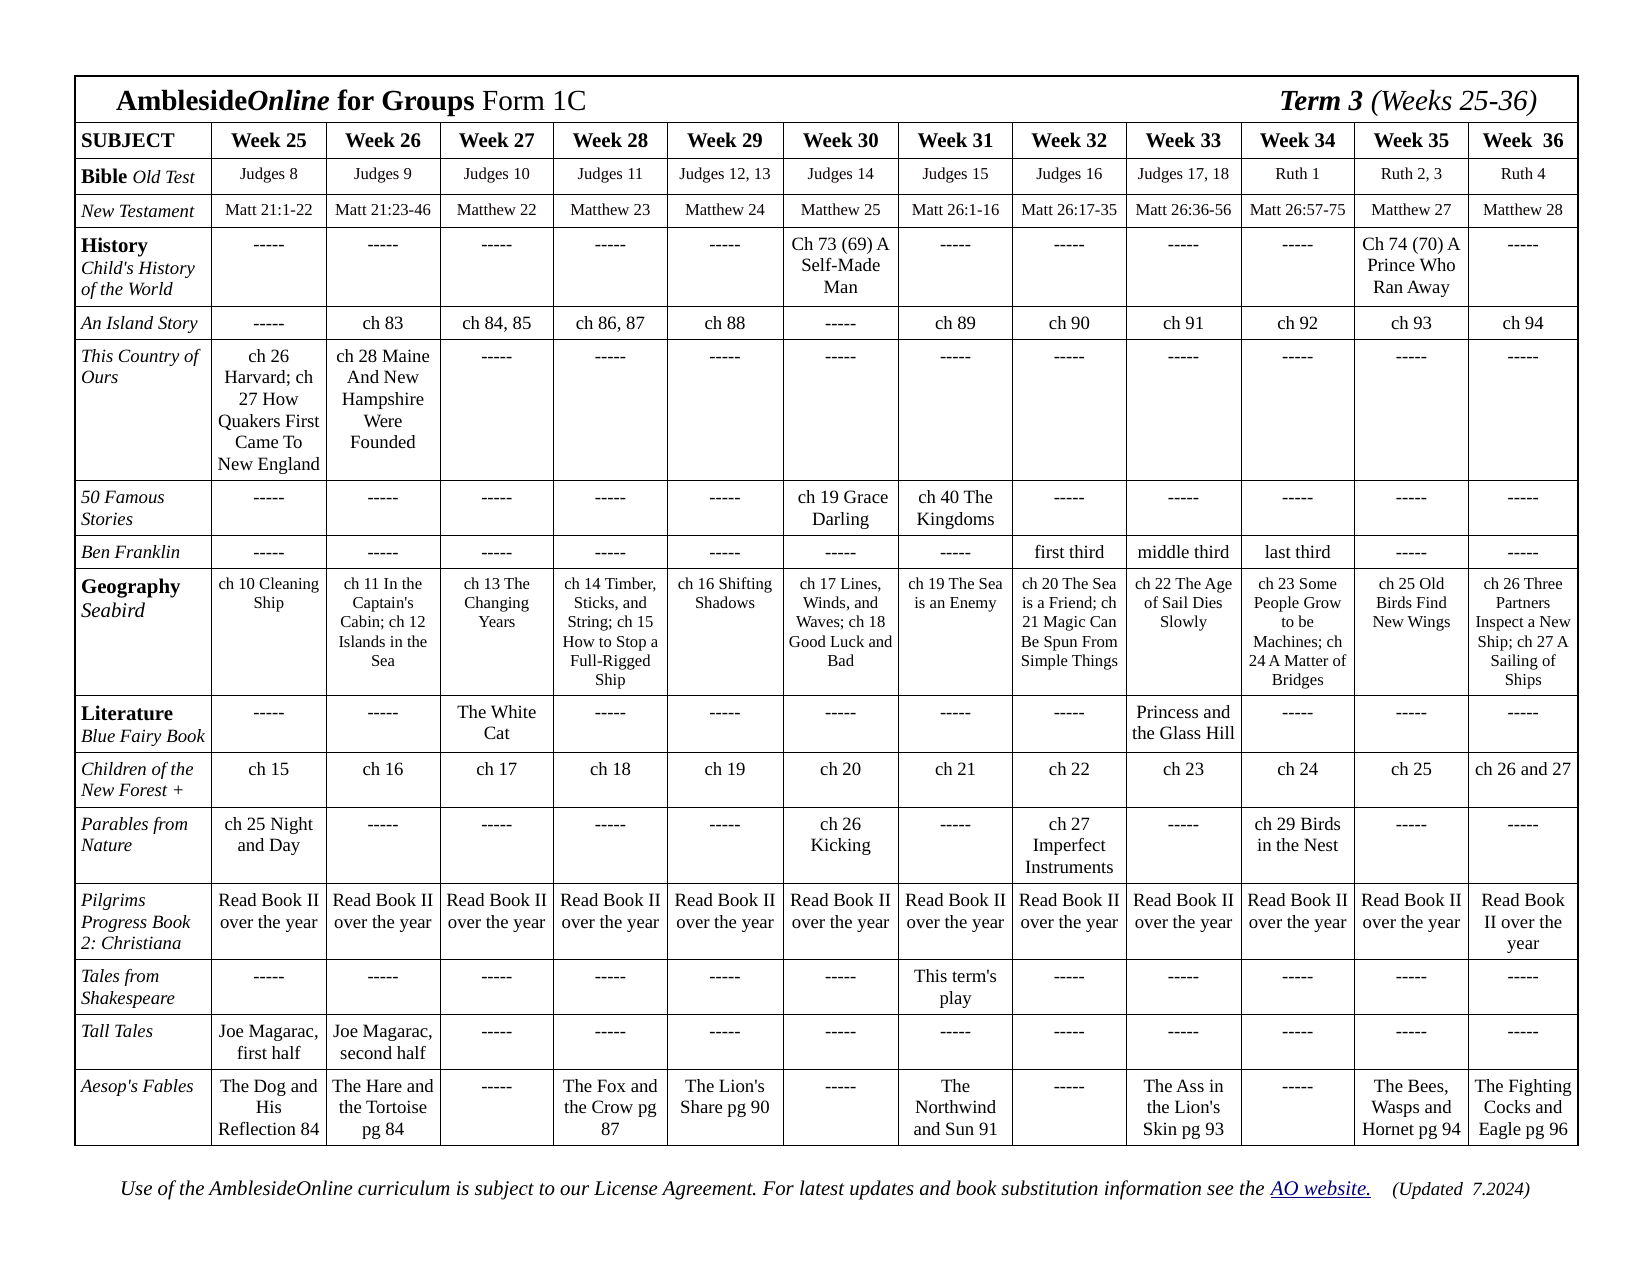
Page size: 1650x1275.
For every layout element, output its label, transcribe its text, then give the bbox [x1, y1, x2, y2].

table_cell Matt 21:23-46 [327, 195, 440, 227]
table_cell ----- [1469, 960, 1577, 1014]
table_cell ----- [1355, 960, 1468, 1014]
table_cell ----- [899, 696, 1012, 752]
table_cell ch 84, 85 [441, 307, 553, 339]
table_cell ----- [1242, 1015, 1354, 1069]
table_cell ----- [1127, 960, 1241, 1014]
table_cell ----- [1242, 481, 1354, 535]
table_cell ----- [441, 340, 553, 480]
table_cell ch 88 [668, 307, 783, 339]
table_cell Week 26 [327, 123, 440, 158]
table_cell ch 21 [899, 753, 1012, 807]
table_cell ----- [668, 340, 783, 480]
table_cell ch 13 The Changing Years [441, 569, 553, 694]
table_cell middle third [1127, 536, 1241, 568]
table_cell ----- [668, 228, 783, 306]
table_cell Matt 26:36-56 [1127, 195, 1241, 227]
table_cell ----- [784, 340, 898, 480]
table_cell ch 91 [1127, 307, 1241, 339]
table_cell ----- [441, 960, 553, 1014]
table_cell Judges 8 [212, 159, 326, 193]
table_cell Read Book II over the year [899, 884, 1012, 959]
table_cell Ch 74 (70) A Prince Who Ran Away [1355, 228, 1468, 306]
table_cell ----- [668, 808, 783, 883]
table_cell ----- [327, 808, 440, 883]
table_cell Matthew 27 [1355, 195, 1468, 227]
table_cell Matt 26:1-16 [899, 195, 1012, 227]
table_cell Ch 73 (69) A Self-Made Man [784, 228, 898, 306]
table_cell Matt 26:57-75 [1242, 195, 1354, 227]
table_cell The Lion's Share pg 90 [668, 1070, 783, 1145]
table_cell ----- [1469, 228, 1577, 306]
table_cell ----- [1013, 481, 1126, 535]
table_cell ----- [668, 536, 783, 568]
table_cell Joe Magarac, second half [327, 1015, 440, 1069]
table_cell ----- [1355, 340, 1468, 480]
table_cell The Hare and the Tortoise pg 84 [327, 1070, 440, 1145]
table_cell ----- [784, 1015, 898, 1069]
table_cell ch 26 Harvard; ch 27 How Quakers First Came To New England [212, 340, 326, 480]
table_cell ch 22 The Age of Sail Dies Slowly [1127, 569, 1241, 694]
table_cell ----- [327, 960, 440, 1014]
table_cell Read Book II over the year [1355, 884, 1468, 959]
table_cell Judges 12, 13 [668, 159, 783, 193]
table_cell Matthew 23 [554, 195, 667, 227]
table_cell ch 20 The Sea is a Friend; ch 21 Magic Can Be Spun From Simple Things [1013, 569, 1126, 694]
table_cell ----- [1355, 536, 1468, 568]
table_cell The Bees, Wasps and Hornet pg 94 [1355, 1070, 1468, 1145]
table_cell ----- [212, 960, 326, 1014]
table_cell Judges 15 [899, 159, 1012, 193]
table_cell ----- [441, 1015, 553, 1069]
table_cell ----- [1242, 1070, 1354, 1145]
table_cell Tales from Shakespeare [76, 960, 211, 1014]
table_cell ch 28 Maine And New Hampshire Were Founded [327, 340, 440, 480]
table_cell ----- [1355, 481, 1468, 535]
table_cell ----- [554, 481, 667, 535]
table_cell ----- [441, 228, 553, 306]
table_cell Matt 26:17-35 [1013, 195, 1126, 227]
table_cell Joe Magarac, first half [212, 1015, 326, 1069]
table_cell ch 16 [327, 753, 440, 807]
table_cell Judges 11 [554, 159, 667, 193]
table_cell first third [1013, 536, 1126, 568]
table_cell Read Book II over the year [441, 884, 553, 959]
table_cell Read Book II over the year [668, 884, 783, 959]
table_cell ----- [1013, 696, 1126, 752]
table_cell Aesop's Fables [76, 1070, 211, 1145]
table_cell Tall Tales [76, 1015, 211, 1069]
table_cell Matthew 24 [668, 195, 783, 227]
table_cell ----- [441, 536, 553, 568]
table_cell Week 27 [441, 123, 553, 158]
table_cell Read Book II over the year [1013, 884, 1126, 959]
table_cell ----- [784, 307, 898, 339]
table_cell ----- [1013, 228, 1126, 306]
table_cell ch 19 Grace Darling [784, 481, 898, 535]
table_cell Matt 21:1-22 [212, 195, 326, 227]
table_cell ----- [212, 228, 326, 306]
table_cell ch 17 [441, 753, 553, 807]
table_cell ----- [1127, 228, 1241, 306]
table_cell ----- [668, 481, 783, 535]
table_cell ----- [1355, 1015, 1468, 1069]
table_cell ----- [554, 696, 667, 752]
table_cell Parables from Nature [76, 808, 211, 883]
table_cell ----- [1013, 1070, 1126, 1145]
table_cell ch 86, 87 [554, 307, 667, 339]
table_cell ----- [668, 1015, 783, 1069]
table_cell ----- [899, 1015, 1012, 1069]
table_cell ----- [441, 481, 553, 535]
table_cell Pilgrims Progress Book 2: Christiana [76, 884, 211, 959]
table_cell ----- [668, 960, 783, 1014]
table_cell ch 10 Cleaning Ship [212, 569, 326, 694]
table_cell Ben Franklin [76, 536, 211, 568]
table_cell ----- [899, 340, 1012, 480]
table_cell ----- [212, 696, 326, 752]
table_cell The Fighting Cocks and Eagle pg 96 [1469, 1070, 1577, 1145]
table_cell Read Book II over the year [212, 884, 326, 959]
table_cell ----- [1013, 340, 1126, 480]
table_cell Judges 9 [327, 159, 440, 193]
table_cell ----- [327, 481, 440, 535]
table_cell Ruth 1 [1242, 159, 1354, 193]
table_cell ----- [1127, 481, 1241, 535]
table_cell ch 15 [212, 753, 326, 807]
table_cell ----- [1469, 808, 1577, 883]
table_cell ----- [784, 1070, 898, 1145]
table_cell ch 14 Timber, Sticks, and String; ch 15 How to Stop a Full-Rigged Ship [554, 569, 667, 694]
table_cell ----- [212, 536, 326, 568]
table_cell Judges 14 [784, 159, 898, 193]
table_cell ----- [554, 340, 667, 480]
table_cell ----- [327, 696, 440, 752]
table_cell ----- [1469, 1015, 1577, 1069]
table_cell ch 17 Lines, Winds, and Waves; ch 18 Good Luck and Bad [784, 569, 898, 694]
table_cell The Northwind and Sun 91 [899, 1070, 1012, 1145]
table_cell An Island Story [76, 307, 211, 339]
table_cell Geography Seabird [76, 569, 211, 694]
table_cell ----- [1469, 696, 1577, 752]
table_cell ----- [1127, 1015, 1241, 1069]
table_cell ch 25 Night and Day [212, 808, 326, 883]
table_cell ch 89 [899, 307, 1012, 339]
table_cell ----- [441, 1070, 553, 1145]
table_cell ch 19 The Sea is an Enemy [899, 569, 1012, 694]
table_cell ch 23 [1127, 753, 1241, 807]
table_cell ch 24 [1242, 753, 1354, 807]
table_cell ----- [1127, 340, 1241, 480]
table_cell The Ass in the Lion's Skin pg 93 [1127, 1070, 1241, 1145]
table_cell Week 36 [1469, 123, 1577, 158]
table_cell ----- [1242, 960, 1354, 1014]
table_cell ----- [1127, 808, 1241, 883]
table_cell ch 16 Shifting Shadows [668, 569, 783, 694]
table_cell ch 25 [1355, 753, 1468, 807]
table_cell The White Cat [441, 696, 553, 752]
table_cell Week 29 [668, 123, 783, 158]
table_cell ----- [1242, 696, 1354, 752]
table_cell ch 90 [1013, 307, 1126, 339]
table_cell ----- [899, 228, 1012, 306]
table_cell Princess and the Glass Hill [1127, 696, 1241, 752]
table_cell Week 28 [554, 123, 667, 158]
table_cell This term's play [899, 960, 1012, 1014]
table_cell Week 30 [784, 123, 898, 158]
table_cell ----- [1013, 960, 1126, 1014]
table_cell ----- [668, 696, 783, 752]
table_cell Literature Blue Fairy Book [76, 696, 211, 752]
table_cell ch 18 [554, 753, 667, 807]
table_cell Ruth 2, 3 [1355, 159, 1468, 193]
table_cell ch 40 The Kingdoms [899, 481, 1012, 535]
table_cell Matthew 25 [784, 195, 898, 227]
table_cell New Testament [76, 195, 211, 227]
table_cell last third [1242, 536, 1354, 568]
table_cell ch 26 and 27 [1469, 753, 1577, 807]
table_cell ----- [327, 228, 440, 306]
table_cell ----- [1355, 808, 1468, 883]
table_cell ----- [554, 808, 667, 883]
table_cell ch 27 Imperfect Instruments [1013, 808, 1126, 883]
table_cell ----- [1242, 340, 1354, 480]
table_cell ----- [441, 808, 553, 883]
table_cell Judges 16 [1013, 159, 1126, 193]
table_cell SUBJECT [76, 123, 211, 158]
table_cell This Country of Ours [76, 340, 211, 480]
table_cell ch 11 In the Captain's Cabin; ch 12 Islands in the Sea [327, 569, 440, 694]
table_cell Read Book II over the year [1469, 884, 1577, 959]
table_cell Read Book II over the year [1242, 884, 1354, 959]
table_cell ----- [1242, 228, 1354, 306]
table_cell ch 93 [1355, 307, 1468, 339]
table_cell ----- [899, 536, 1012, 568]
table_cell Matthew 28 [1469, 195, 1577, 227]
table_cell ch 29 Birds in the Nest [1242, 808, 1354, 883]
table_cell ----- [327, 536, 440, 568]
table_cell ch 92 [1242, 307, 1354, 339]
table_cell Judges 17, 18 [1127, 159, 1241, 193]
table_cell ----- [784, 960, 898, 1014]
table_cell ch 26 Three Partners Inspect a New Ship; ch 27 A Sailing of Ships [1469, 569, 1577, 694]
table_cell Week 32 [1013, 123, 1126, 158]
table_cell ch 83 [327, 307, 440, 339]
table_cell Read Book II over the year [327, 884, 440, 959]
table_cell ----- [1469, 536, 1577, 568]
table_cell Read Book II over the year [1127, 884, 1241, 959]
table_cell ch 25 Old Birds Find New Wings [1355, 569, 1468, 694]
table_cell 50 Famous Stories [76, 481, 211, 535]
table_cell ch 22 [1013, 753, 1126, 807]
table_cell ----- [212, 481, 326, 535]
table_cell ----- [554, 1015, 667, 1069]
table_cell ch 94 [1469, 307, 1577, 339]
table_cell ch 26 Kicking [784, 808, 898, 883]
table_cell Children of the New Forest + [76, 753, 211, 807]
table_cell Ruth 4 [1469, 159, 1577, 193]
table_cell ----- [1469, 481, 1577, 535]
table_cell Read Book II over the year [784, 884, 898, 959]
table_cell ----- [554, 536, 667, 568]
table_cell Week 33 [1127, 123, 1241, 158]
table_header AmblesideOnline for Groups Form 1C Term 3 (Weeks 25-36) [76, 77, 1577, 122]
table_cell ----- [1013, 1015, 1126, 1069]
table_cell Week 34 [1242, 123, 1354, 158]
table_cell ----- [212, 307, 326, 339]
table_cell Judges 10 [441, 159, 553, 193]
table_cell ch 20 [784, 753, 898, 807]
table_cell Matthew 22 [441, 195, 553, 227]
table_cell ----- [554, 228, 667, 306]
table_cell ----- [784, 696, 898, 752]
table_cell History Child's History of the World [76, 228, 211, 306]
table_cell ch 23 Some People Grow to be Machines; ch 24 A Matter of Bridges [1242, 569, 1354, 694]
table_cell Week 25 [212, 123, 326, 158]
table_cell ----- [899, 808, 1012, 883]
table_cell The Dog and His Reflection 84 [212, 1070, 326, 1145]
table_cell ch 19 [668, 753, 783, 807]
table_cell Week 35 [1355, 123, 1468, 158]
table_cell Read Book II over the year [554, 884, 667, 959]
table_cell ----- [1355, 696, 1468, 752]
table_cell The Fox and the Crow pg 87 [554, 1070, 667, 1145]
table_cell ----- [1469, 340, 1577, 480]
table_cell ----- [554, 960, 667, 1014]
table_cell Bible Old Test [76, 159, 211, 193]
table_cell Week 31 [899, 123, 1012, 158]
table_cell ----- [784, 536, 898, 568]
